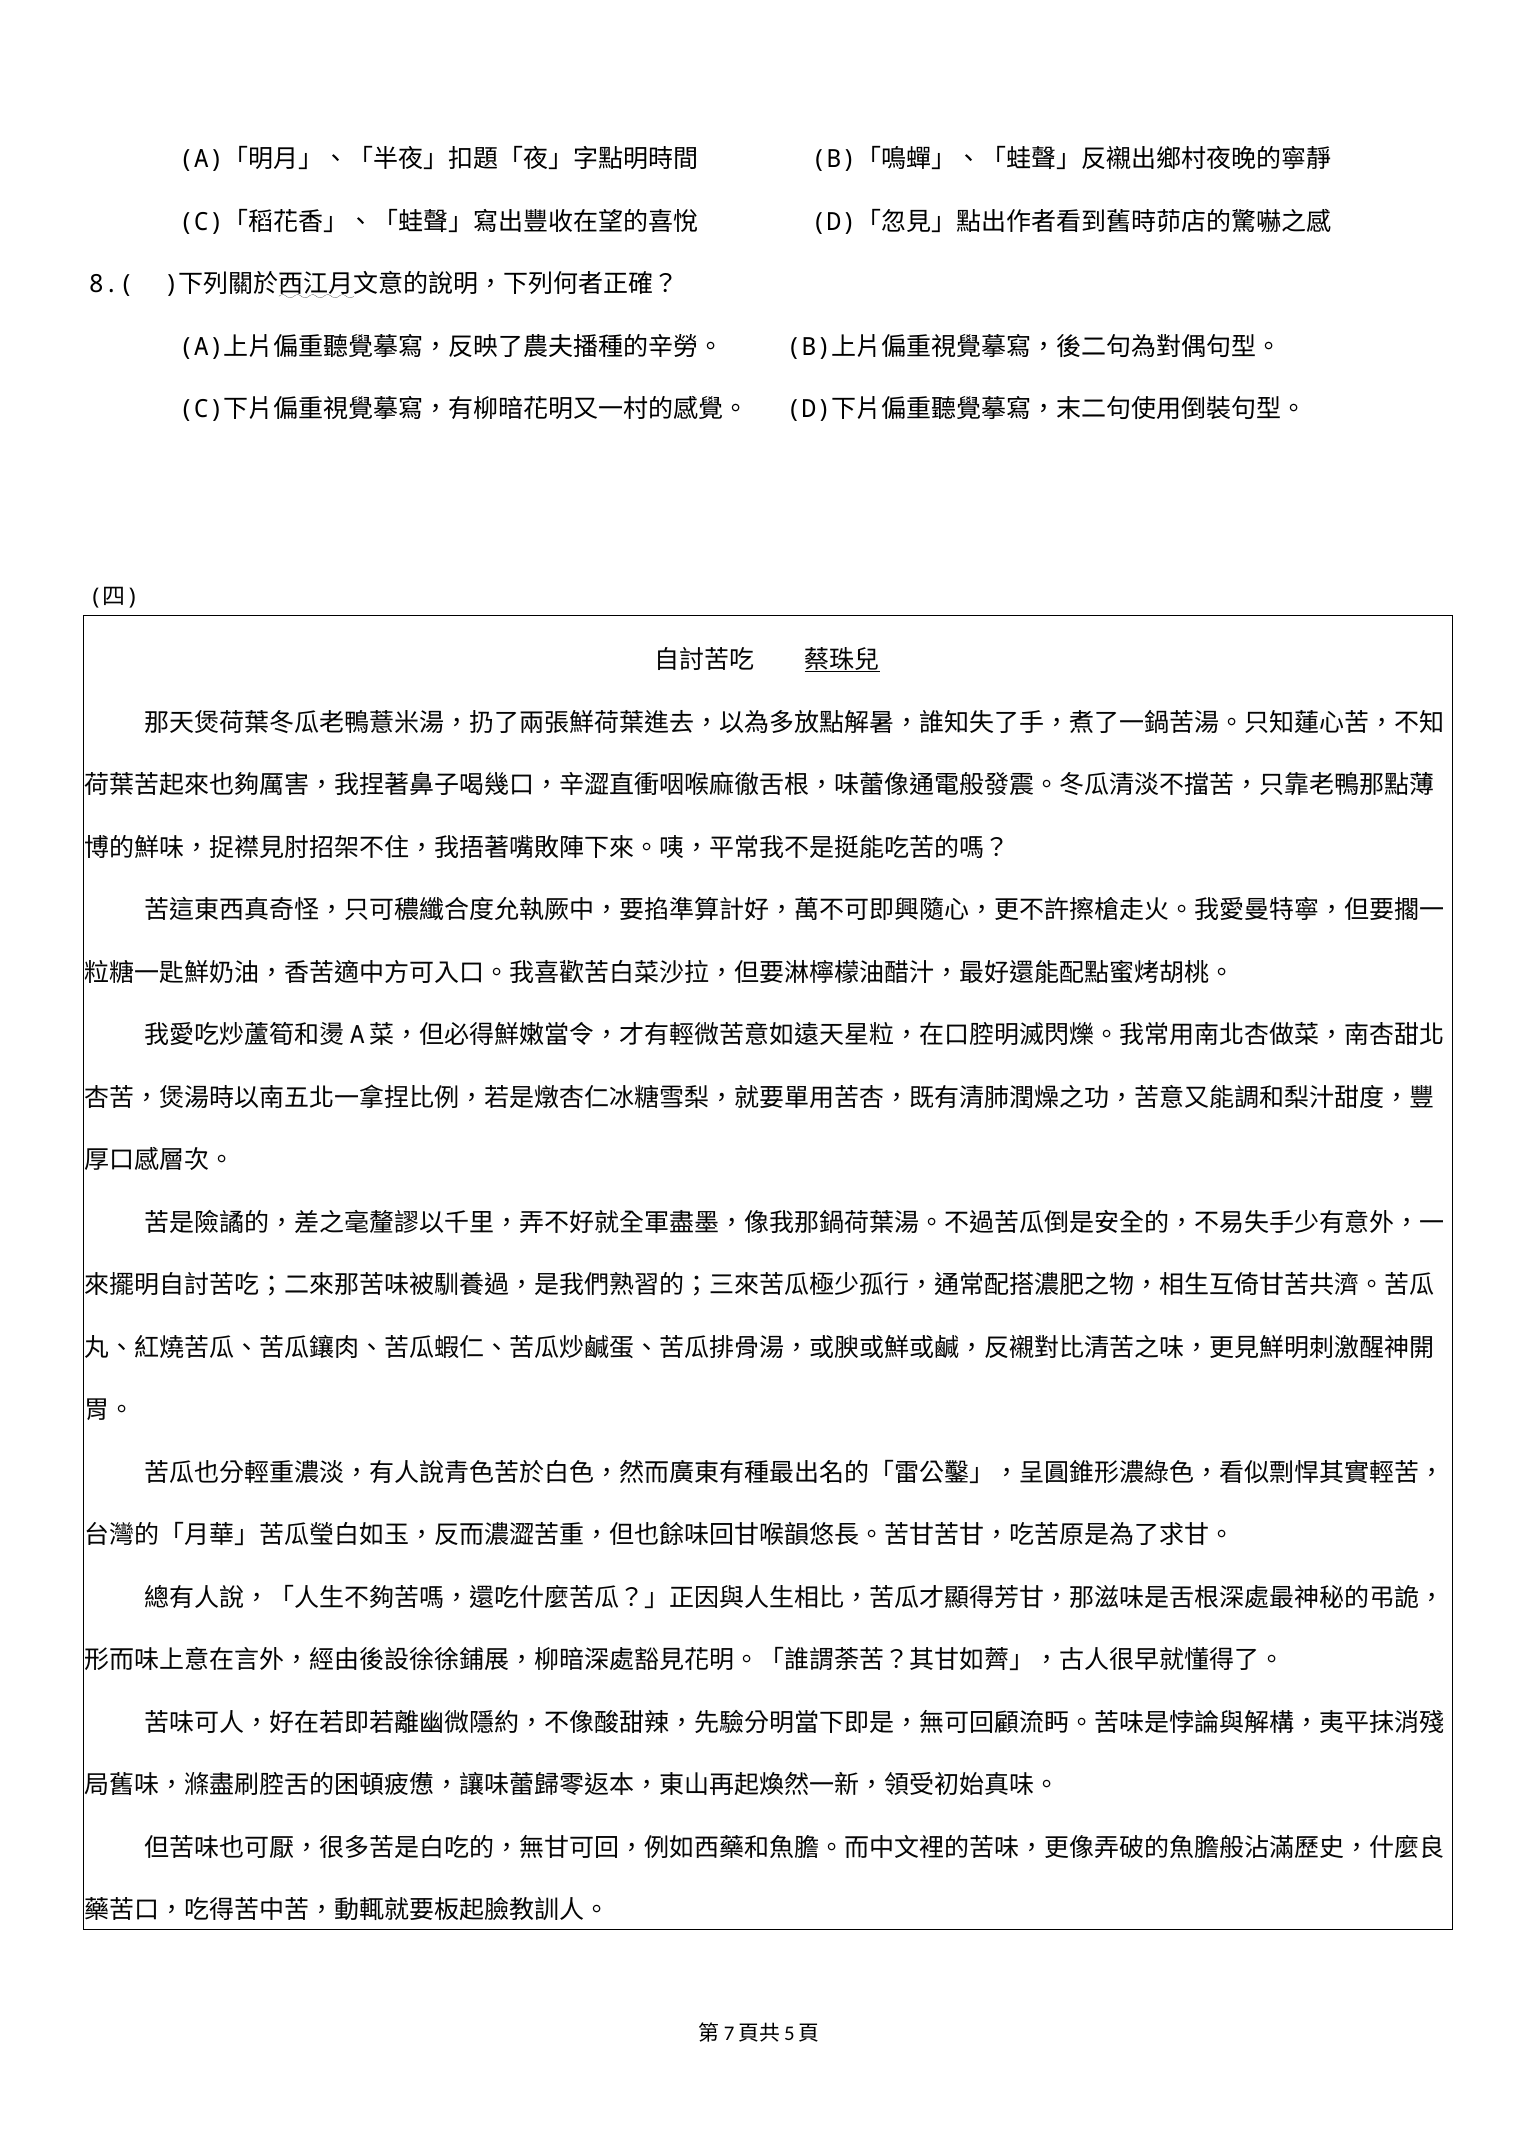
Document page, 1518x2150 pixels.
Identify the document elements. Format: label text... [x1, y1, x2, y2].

text (A)上片偏重聽覺摹寫，反映了農夫播種的辛勞。 (B)上片偏重視覺摹寫，後二句為對偶句型。 [89, 302, 1429, 365]
text (C)「稻花香」、「蛙聲」寫出豐收在望的喜悅 (D)「忽見」點出作者看到舊時茆店的驚嚇之感 [89, 177, 1429, 240]
text 8.( )下列關於西江月文意的說明，下列何者正確？ [89, 240, 1429, 302]
text (C)下片偏重視覺摹寫，有柳暗花明又一村的感覺。 (D)下片偏重聽覺摹寫，末二句使用倒裝句型。 [89, 365, 1429, 427]
text (A)「明月」、「半夜」扣題「夜」字點明時間 (B)「鳴蟬」、「蛙聲」反襯出鄉村夜晚的寧靜 [89, 115, 1429, 177]
text (四) [89, 552, 1429, 615]
